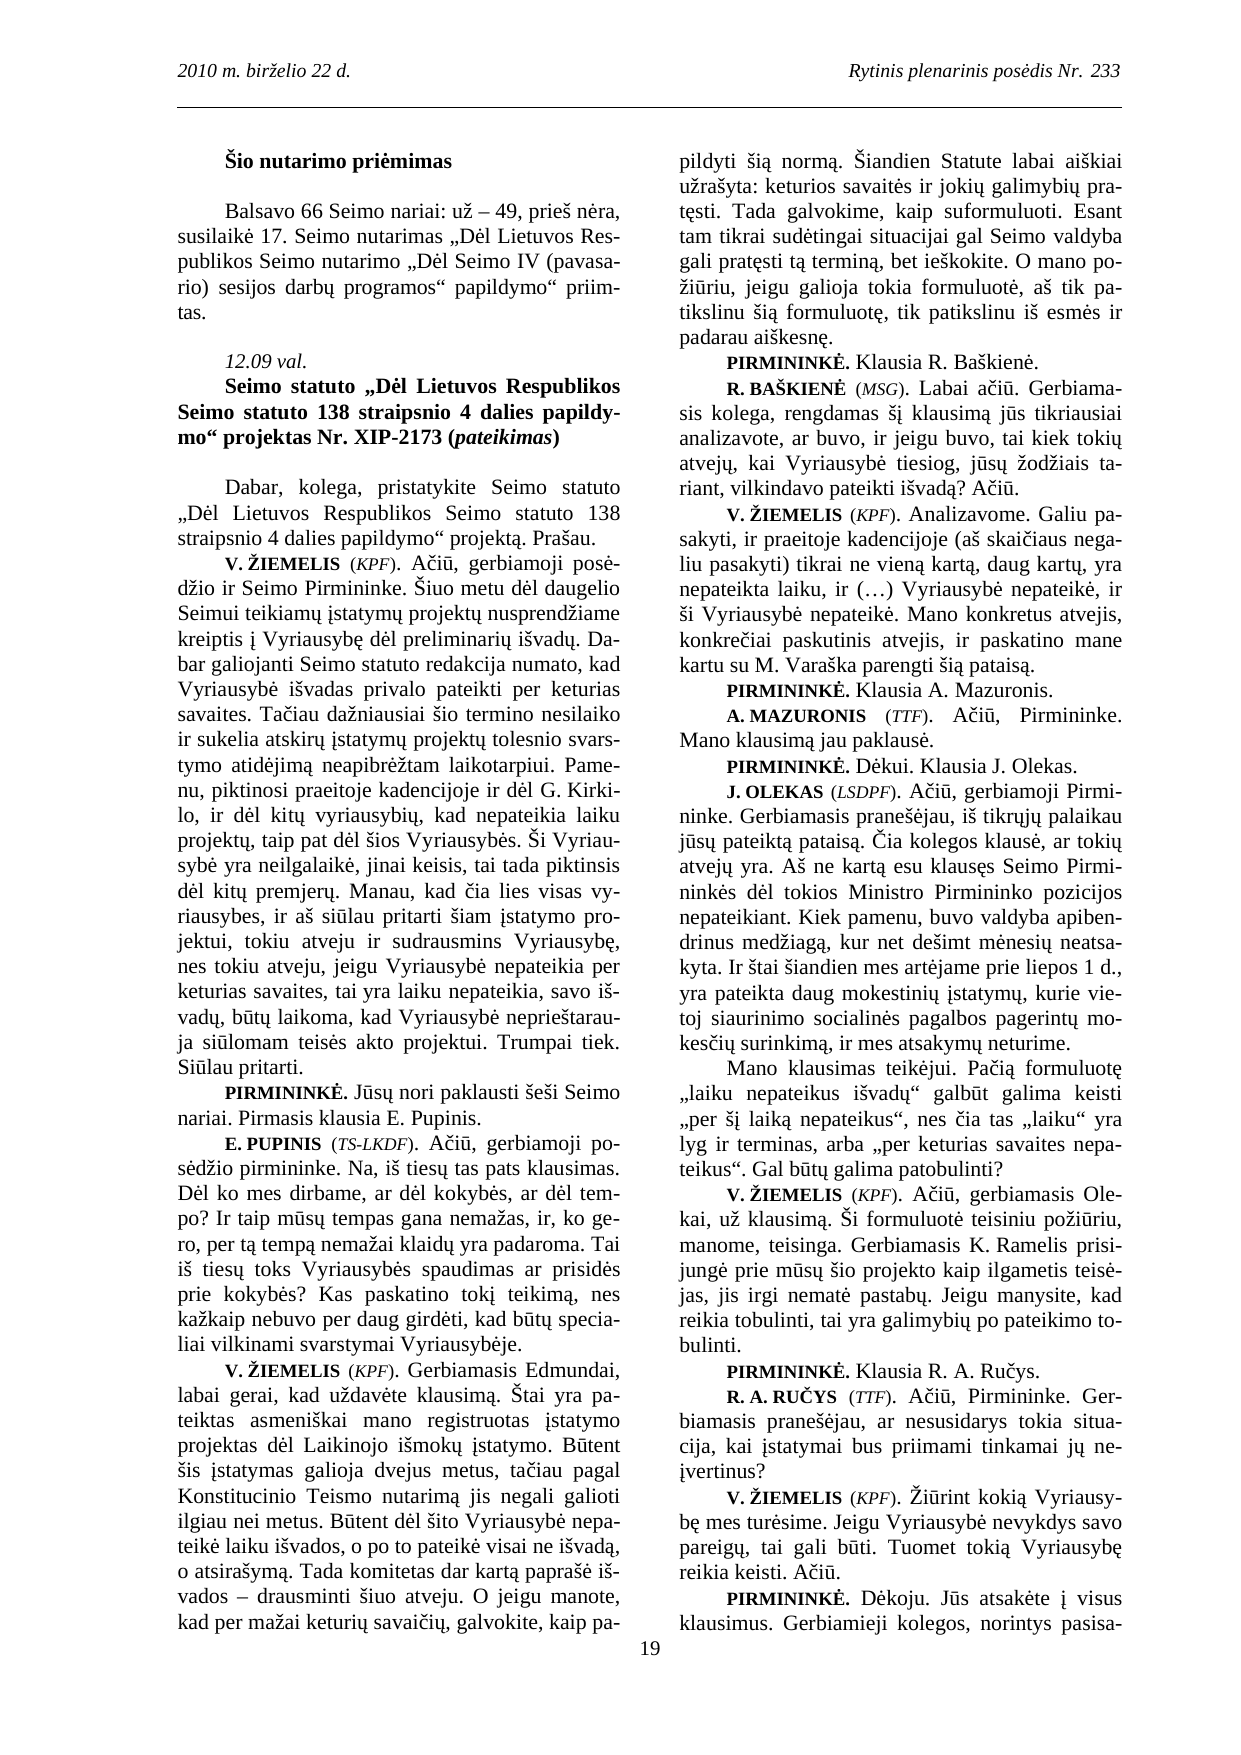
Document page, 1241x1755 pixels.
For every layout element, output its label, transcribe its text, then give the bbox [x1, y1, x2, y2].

text PIRMININKĖ. Dė­kui. Klau­sia J. Ole­kas. [679, 753, 1122, 778]
text PIRMININKĖ. Klau­sia A. Ma­zu­ro­nis. [679, 677, 1122, 702]
text PIRMININKĖ. Jū­sų no­ri pa­klaus­ti še­ši Sei­mo na­riai. Pir­ma­sis klau­sia E. Pu­pi­nis. [177, 1079, 620, 1130]
text Ma­no klau­si­mas tei­kė­jui. Pa­čią for­mu­luo­tę „lai­ku ne­pa­tei­kus iš­va­dų“ gal­būt ga­li­ma keis­ti „per šį lai­ką ne­pa­tei­kus“, nes čia tas „lai­ku“ yra lyg ir ter­mi­nas, ar­ba „per ke­tu­rias sa­vai­tes ne­pa­tei­kus“. Gal bū­tų ga­li­ma pa­to­bu­lin­ti? [679, 1055, 1122, 1181]
text Bal­sa­vo 66 Sei­mo na­riai: už – 49, prieš nė­ra, su­si­lai­kė 17. Sei­mo nu­ta­ri­mas „Dėl Lie­tu­vos Res­pu­b­li­kos Sei­mo nu­ta­ri­mo „Dėl Sei­mo IV (pa­va­sa­rio) se­si­jos dar­bų pro­gra­mos“ pa­pil­dy­mo“ pri­im­tas. [177, 198, 620, 324]
text V. ŽIEMELIS (KPF). Žiū­rint ko­kią Vy­riau­sy­bę mes tu­rė­si­me. Jei­gu Vy­riau­sy­bė ne­vyk­dys sa­vo pa­rei­gų, tai ga­li bū­ti. Tuo­met to­kią Vy­riau­sy­bę rei­kia keis­ti. Ačiū. [679, 1484, 1122, 1584]
text V. ŽIEMELIS (KPF). Ana­li­za­vo­me. Ga­liu pa­sa­ky­ti, ir pra­ei­to­je ka­den­ci­jo­je (aš skai­čiaus ne­ga­liu pa­sa­ky­ti) tik­rai ne vie­ną kar­tą, daug kar­tų, yra ne­pa­teik­ta lai­ku, ir (…) Vy­riau­sy­bė ne­pa­tei­kė, ir ši Vy­riau­sy­bė ne­pa­tei­kė. Ma­no kon­kre­tus at­ve­jis, kon­kre­čiai pas­ku­ti­nis at­ve­jis, ir pa­ska­ti­no ma­ne kar­tu su M. Va­raš­ka pa­reng­ti šią pa­tai­są. [679, 501, 1122, 677]
text A. MAZURONIS (TTF). Ačiū, Pir­mi­nin­ke. Ma­no klau­si­mą jau pa­klau­sė. [679, 702, 1122, 753]
text Sei­mo sta­tu­to „Dėl Lie­tu­vos Res­pub­li­kos Sei­mo sta­tu­to 138 straips­nio 4 da­lies pa­pil­dy­mo“ pro­jek­tas Nr. XIP-2173 (pa­tei­ki­mas) [177, 373, 620, 449]
text V. ŽIEMELIS (KPF). Ačiū, ger­bia­ma­sis Ole­kai, už klau­si­mą. Ši for­mu­luo­tė tei­si­niu po­žiū­riu, ma­no­me, tei­sin­ga. Ger­bia­ma­sis K. Ra­me­lis pri­si­jun­gė prie mū­sų šio pro­jek­to kaip il­ga­me­tis tei­sė­jas, jis ir­gi ne­ma­tė pa­sta­bų. Jei­gu ma­ny­si­te, kad rei­kia to­bu­lin­ti, tai yra ga­li­my­bių po pa­tei­ki­mo to­bu­lin­ti. [679, 1181, 1122, 1358]
text PIRMININKĖ. Klau­sia R. Baš­kie­nė. [679, 349, 1122, 374]
text J. OLEKAS (LSDPF). Ačiū, ger­bia­mo­ji Pir­mi­nin­ke. Ger­bia­ma­sis pra­ne­šė­jau, iš tik­rų­jų pa­lai­kau jū­sų pa­teik­tą pa­tai­są. Čia ko­le­gos klau­sė, ar to­kių at­ve­jų yra. Aš ne kar­tą esu klau­sęs Sei­mo Pir­mi­nin­kės dėl to­kios Mi­nist­ro Pir­mi­nin­ko po­zi­ci­jos ne­pa­tei­kiant. Kiek pa­me­nu, bu­vo val­dy­ba api­ben­dri­nus me­džia­gą, kur net de­šimt mė­ne­sių ne­at­sa­ky­ta. Ir štai šian­dien mes ar­tė­ja­me prie lie­pos 1 d., yra pa­teik­ta daug mo­kes­ti­nių įsta­ty­mų, ku­rie vie­toj siau­ri­ni­mo so­cia­li­nės pa­gal­bos pa­ge­rin­tų mo­kes­čių su­rin­ki­mą, ir mes at­sa­ky­mų ne­tu­ri­me. [679, 778, 1122, 1055]
text PIRMININKĖ. Klau­sia R. A. Ru­čys. [679, 1358, 1122, 1383]
text Šio nu­ta­ri­mo pri­ėmi­mas [177, 148, 620, 173]
text R. BAŠKIENĖ (MSG). La­bai ačiū. Ger­bia­ma­sis ko­le­ga, reng­da­mas šį klau­si­mą jūs tik­riau­siai ana­li­za­vo­te, ar bu­vo, ir jei­gu bu­vo, tai kiek to­kių at­ve­jų, kai Vy­riau­sy­bė tie­siog, jū­sų žo­džiais ta­riant, vil­kin­da­vo pa­teik­ti iš­va­dą? Ačiū. [679, 374, 1122, 501]
text R. A. RUČYS (TTF). Ačiū, Pir­mi­nin­ke. Ger­bia­ma­sis pra­ne­šė­jau, ar ne­su­si­da­rys to­kia si­tu­a­cija, kai įsta­ty­mai bus pri­ima­mi tin­ka­mai jų ne­įver­tinus? [679, 1383, 1122, 1484]
text V. ŽIEMELIS (KPF). Ačiū, ger­bia­mo­ji po­sė­džio ir Sei­mo Pir­mi­nin­ke. Šiuo me­tu dėl dau­ge­lio Sei­mui tei­kia­mų įsta­ty­mų pro­jek­tų nu­spren­džia­me kreip­tis į Vy­riau­sy­bę dėl pre­li­mi­na­rių iš­va­dų. Da­bar ga­lio­jan­ti Sei­mo sta­tu­to re­dak­ci­ja nu­ma­to, kad Vy­riau­sy­bė iš­va­das pri­va­lo pa­teik­ti per ke­tu­rias sa­vai­tes. Ta­čiau daž­niau­siai šio ter­mi­no ne­si­lai­ko ir su­ke­lia at­ski­rų įsta­ty­mų pro­jek­tų to­les­nio svars­ty­mo ati­dė­ji­mą ne­apib­rėž­tam lai­ko­tar­piui. Pa­me­nu, pik­ti­no­si pra­ei­to­je ka­den­ci­jo­je ir dėl G. Kir­ki­lo, ir dėl ki­tų vy­riau­sy­bių, kad ne­pa­tei­kia lai­ku pro­jek­tų, taip pat dėl šios Vy­riau­sy­bės. Ši Vy­riau­sy­bė yra ne­il­ga­lai­kė, ji­nai kei­sis, tai ta­da pik­tin­sis dėl ki­tų prem­je­rų. Ma­nau, kad čia lies vi­sas vy­riau­sy­bes, ir aš siū­lau pri­tar­ti šiam įsta­ty­mo pro­jek­tui, to­kiu at­ve­ju ir su­draus­mins Vy­riau­sy­bę, nes to­kiu at­ve­ju, jei­gu Vy­riau­sy­bė ne­pa­tei­kia per ke­tu­rias sa­vai­tes, tai yra lai­ku ne­pa­tei­kia, sa­vo iš­va­dų, bū­tų lai­ko­ma, kad Vy­riau­sy­bė ne­pri­eš­ta­rau­ja siū­lo­mam tei­sės ak­to pro­jek­tui. Trum­pai tiek. Siū­lau pri­tar­ti. [177, 550, 620, 1079]
text 12.09 val. [224, 349, 620, 373]
text PIRMININKĖ. Dė­ko­ju. Jūs at­sa­kė­te į vi­sus klau­si­mus. Ger­bia­mie­ji ko­le­gos, no­rin­tys pa­si­sa­ [679, 1584, 1122, 1635]
text pil­dy­ti šią nor­mą. Šian­dien Sta­tu­te la­bai aiš­kiai už­ra­šy­ta: ke­tu­rios sa­vai­tės ir jo­kių ga­li­my­bių pra­tęs­ti. Ta­da gal­vo­ki­me, kaip su­for­mu­luo­ti. Esant tam tik­rai su­dė­tin­gai si­tu­a­ci­jai gal Sei­mo val­dy­ba ga­li pra­tęs­ti tą ter­mi­ną, bet ieš­ko­ki­te. O ma­no po­žiū­riu, jei­gu ga­lio­ja to­kia for­mu­luo­tė, aš tik pa­tiks­li­nu šią for­mu­luo­tę, tik pa­tiks­li­nu iš es­mės ir pa­da­rau aiš­kes­nę. [679, 148, 1122, 349]
text Da­bar, ko­le­ga, pri­sta­ty­ki­te Sei­mo sta­tu­to „Dėl Lie­tu­vos Res­pub­li­kos Sei­mo sta­tu­to 138 strai­ps­nio 4 da­lies pa­pil­dy­mo“ pro­jek­tą. Pra­šau. [177, 474, 620, 550]
text E. PUPINIS (TS-LKDF). Ačiū, ger­bia­mo­ji po­sė­džio pir­mi­nin­ke. Na, iš tie­sų tas pats klau­si­mas. Dėl ko mes dir­ba­me, ar dėl ko­ky­bės, ar dėl tem­po? Ir taip mū­sų tem­pas ga­na ne­ma­žas, ir, ko ge­ro, per tą tem­pą ne­ma­žai klai­dų yra pa­da­ro­ma. Tai iš tie­sų toks Vy­riau­sy­bės spau­di­mas ar pri­si­dės prie ko­ky­bės? Kas pa­ska­ti­no to­kį tei­ki­mą, nes kaž­kaip ne­bu­vo per daug gir­dė­ti, kad bū­tų spe­cia­liai vil­ki­na­mi svars­ty­mai Vy­riau­sy­bė­je. [177, 1130, 620, 1357]
text V. ŽIEMELIS (KPF). Ger­bia­ma­sis Ed­mun­dai, la­bai ge­rai, kad už­da­vė­te klau­si­mą. Štai yra pa­teik­tas as­me­niš­kai ma­no re­gist­ruo­tas įsta­ty­mo pro­jek­tas dėl Lai­ki­no­jo iš­mo­kų įsta­ty­mo. Bū­tent šis įsta­ty­mas ga­lio­ja dve­jus me­tus, ta­čiau pa­gal Kon­sti­tu­ci­nio Teis­mo nu­ta­ri­mą jis ne­ga­li ga­lio­ti il­giau nei me­tus. Bū­tent dėl ši­to Vy­riau­sy­bė ne­pa­tei­kė lai­ku iš­va­dos, o po to pa­tei­kė vi­sai ne iš­va­dą, o at­si­ra­šy­mą. Ta­da ko­mi­te­tas dar kar­tą pa­pra­šė iš­va­dos – draus­min­ti šiuo at­ve­ju. O jei­gu ma­no­te, kad per ma­žai ke­tu­rių sa­vai­čių, gal­vo­ki­te, kaip pa­ [177, 1357, 620, 1634]
